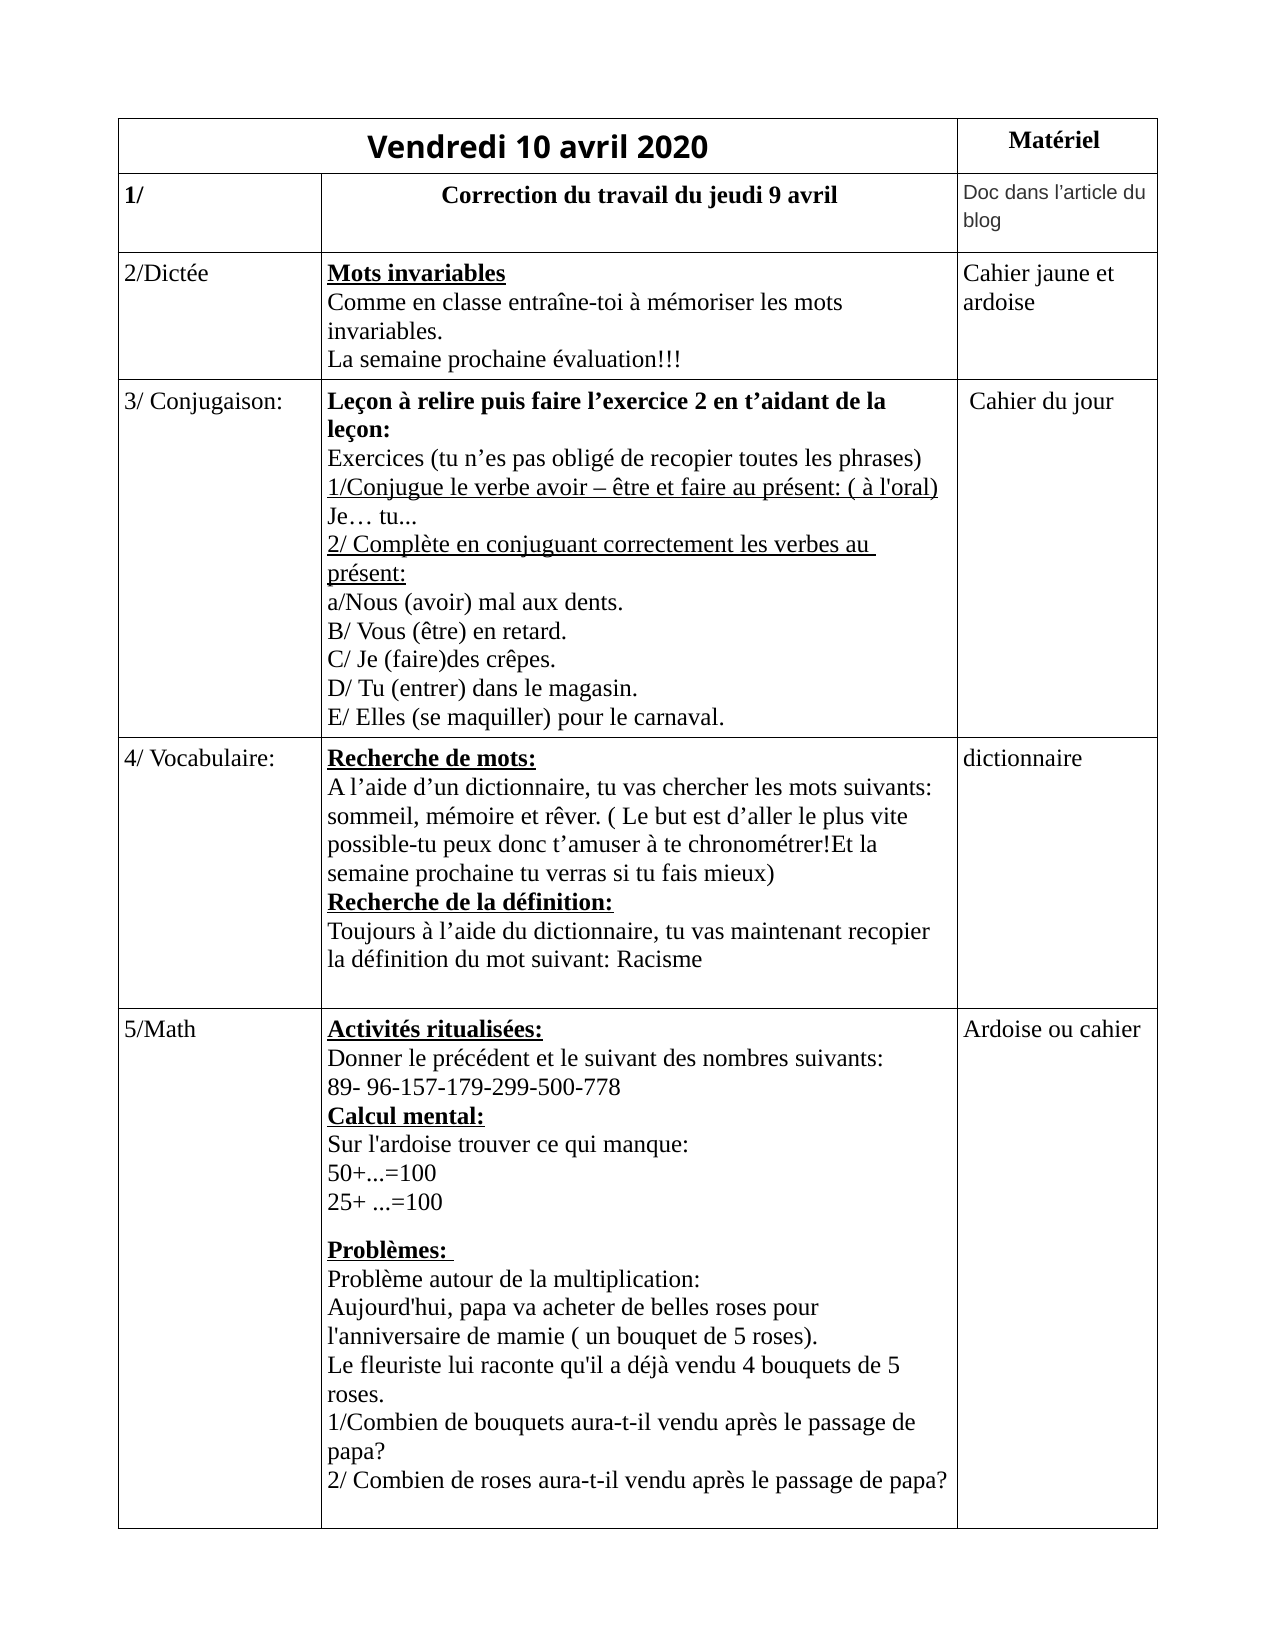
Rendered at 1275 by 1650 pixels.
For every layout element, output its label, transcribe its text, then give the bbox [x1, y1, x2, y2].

table_cell 1/ [119, 174, 321, 252]
table_cell Activités ritualisées: Donner le précédent et le suivant des nombres suivants: 89- 96-157-179-299-500-778 Calcul mental: Sur l'ardoise trouver ce qui manque: 50+...=100 25+ ...=100 Problèmes: Problème autour de la multiplication: Aujourd'hui, papa va acheter de belles roses pour l'anniversaire de mamie ( un bouquet de 5 roses). Le fleuriste lui raconte qu'il a déjà vendu 4 bouquets de 5 roses. 1/Combien de bouquets aura-t-il vendu après le passage de papa? 2/ Combien de roses aura-t-il vendu après le passage de papa? [322, 1009, 957, 1528]
table_cell Doc dans l’article du blog [958, 174, 1157, 252]
table_cell 5/Math [119, 1009, 321, 1528]
table_cell Correction du travail du jeudi 9 avril [322, 174, 957, 252]
table_cell 2/Dictée [119, 253, 321, 379]
table_cell 3/ Conjugaison: [119, 380, 321, 737]
table_cell Mots invariables Comme en classe entraîne-toi à mémoriser les mots invariables. La semaine prochaine évaluation!!! [322, 253, 957, 379]
table_cell 4/ Vocabulaire: [119, 738, 321, 1008]
table_header Matériel [958, 119, 1157, 173]
table_cell Leçon à relire puis faire l’exercice 2 en t’aidant de la leçon: Exercices (tu n’es pas obligé de recopier toutes les phrases) 1/Conjugue le verbe avoir – être et faire au présent: ( à l'oral) Je… tu... 2/ Complète en conjuguant correctement les verbes au présent: a/Nous (avoir) mal aux dents. B/ Vous (être) en retard. C/ Je (faire)des crêpes. D/ Tu (entrer) dans le magasin. E/ Elles (se maquiller) pour le carnaval. [322, 380, 957, 737]
table_cell Recherche de mots: A l’aide d’un dictionnaire, tu vas chercher les mots suivants: sommeil, mémoire et rêver. ( Le but est d’aller le plus vite possible-tu peux donc t’amuser à te chronométrer!Et la semaine prochaine tu verras si tu fais mieux) Recherche de la définition: Toujours à l’aide du dictionnaire, tu vas maintenant recopier la définition du mot suivant: Racisme [322, 738, 957, 1008]
table_cell dictionnaire [958, 738, 1157, 1008]
table_header Vendredi 10 avril 2020 [119, 119, 957, 173]
table_cell Cahier jaune et ardoise [958, 253, 1157, 379]
table_cell Cahier du jour [958, 380, 1157, 737]
table_cell Ardoise ou cahier [958, 1009, 1157, 1528]
